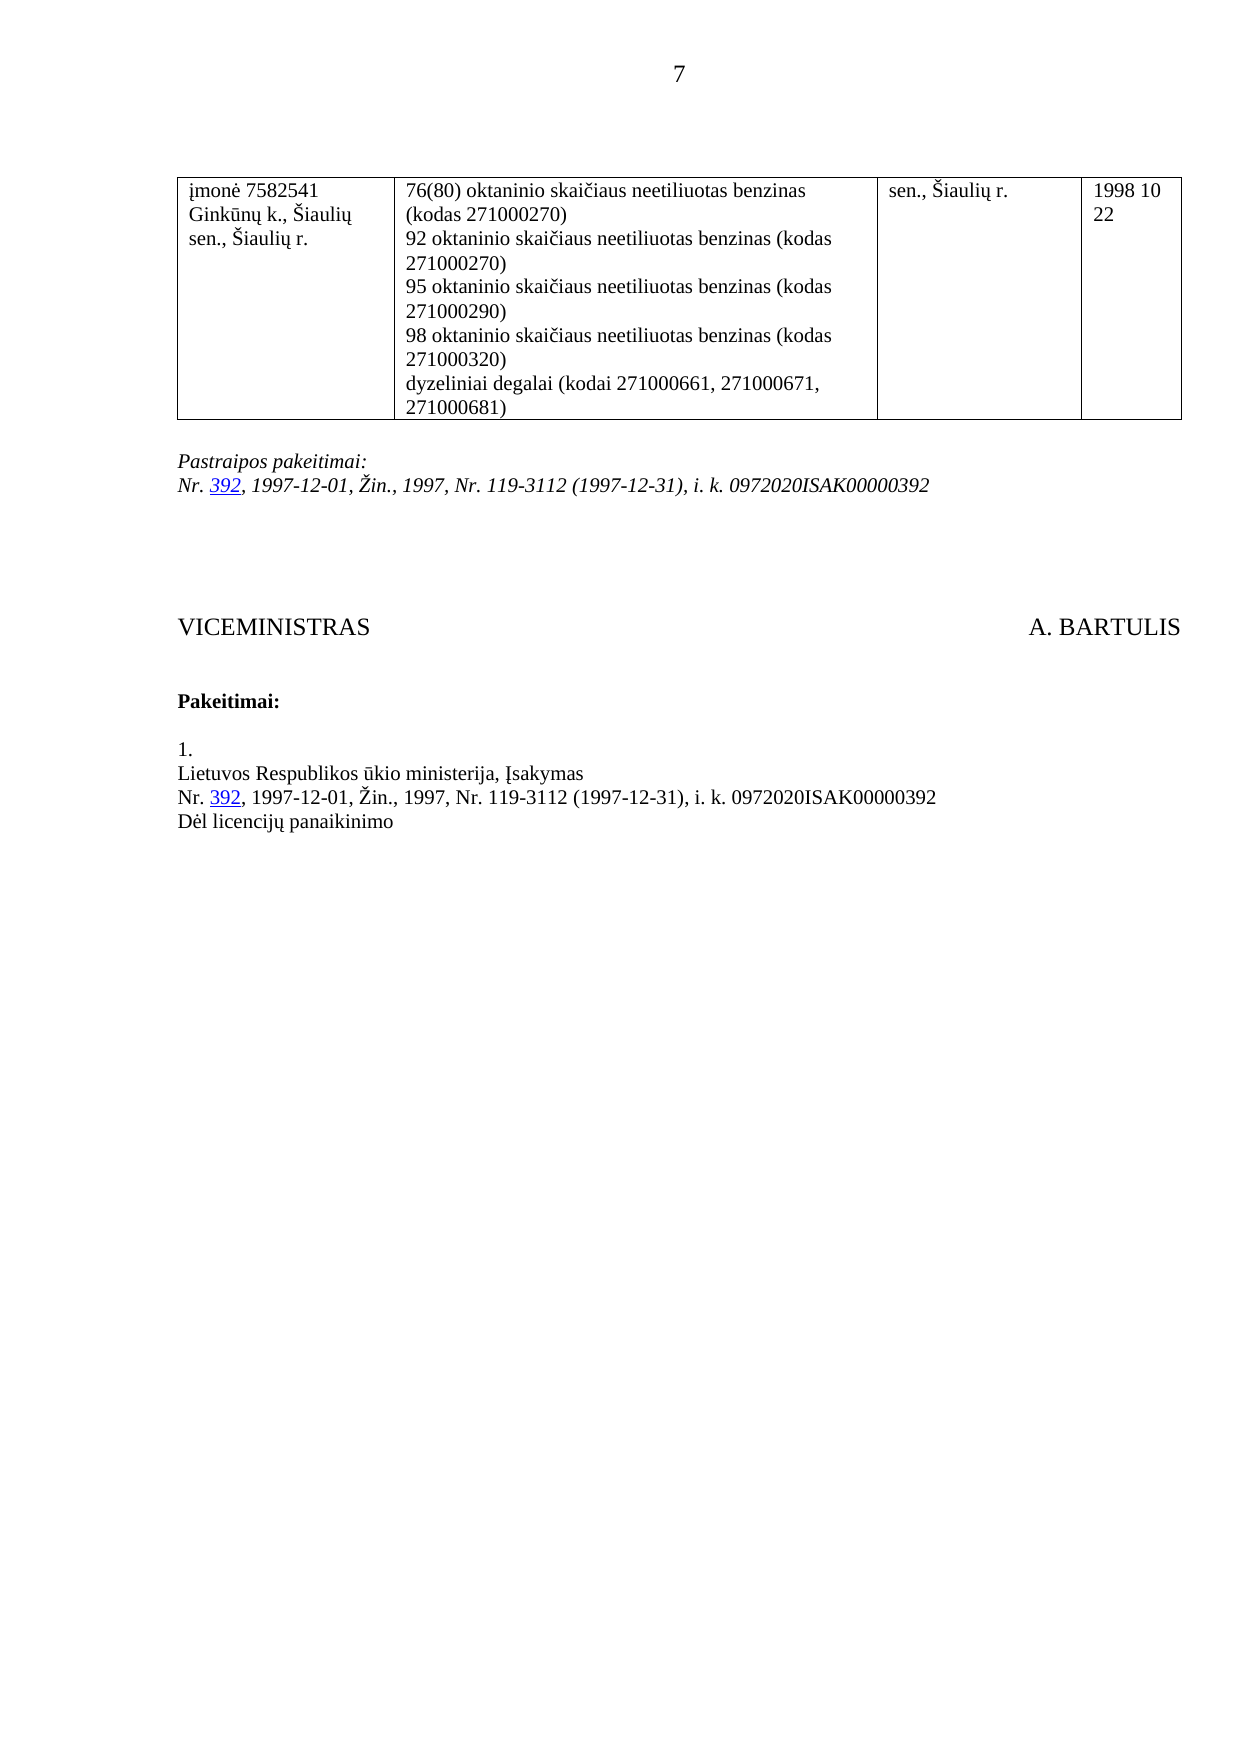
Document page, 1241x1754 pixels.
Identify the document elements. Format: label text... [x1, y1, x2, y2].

table_cell 1998 10 22 [1082, 178, 1181, 419]
table_cell įmonė 7582541 Ginkūnų k., Šiaulių sen., Šiaulių r. [178, 178, 394, 419]
table_cell sen., Šiaulių r. [878, 178, 1081, 419]
text Pakeitimai: [177, 689, 1181, 713]
text 1. [177, 737, 1181, 761]
table_cell 76(80) oktaninio skaičiaus neetiliuotas benzinas (kodas 271000270) 92 oktaninio skaičiaus neetiliuotas benzinas (kodas 271000270) 95 oktaninio skaičiaus neetiliuotas benzinas (kodas 271000290) 98 oktaninio skaičiaus neetiliuotas benzinas (kodas 271000320) dyzeliniai degalai (kodai 271000661, 271000671, 271000681) [395, 178, 877, 419]
text Nr. 392, 1997-12-01, Žin., 1997, Nr. 119-3112 (1997-12-31), i. k. 0972020ISAK00000392 [177, 785, 1181, 809]
text Dėl licencijų panaikinimo [177, 809, 1181, 833]
text VICEMINISTRAS A. BARTULIS [177, 612, 1181, 641]
text Lietuvos Respublikos ūkio ministerija, Įsakymas [177, 761, 1181, 785]
text Nr. 392, 1997-12-01, Žin., 1997, Nr. 119-3112 (1997-12-31), i. k. 0972020ISAK00000392 [177, 473, 1181, 497]
text Pastraipos pakeitimai: [177, 449, 1181, 473]
